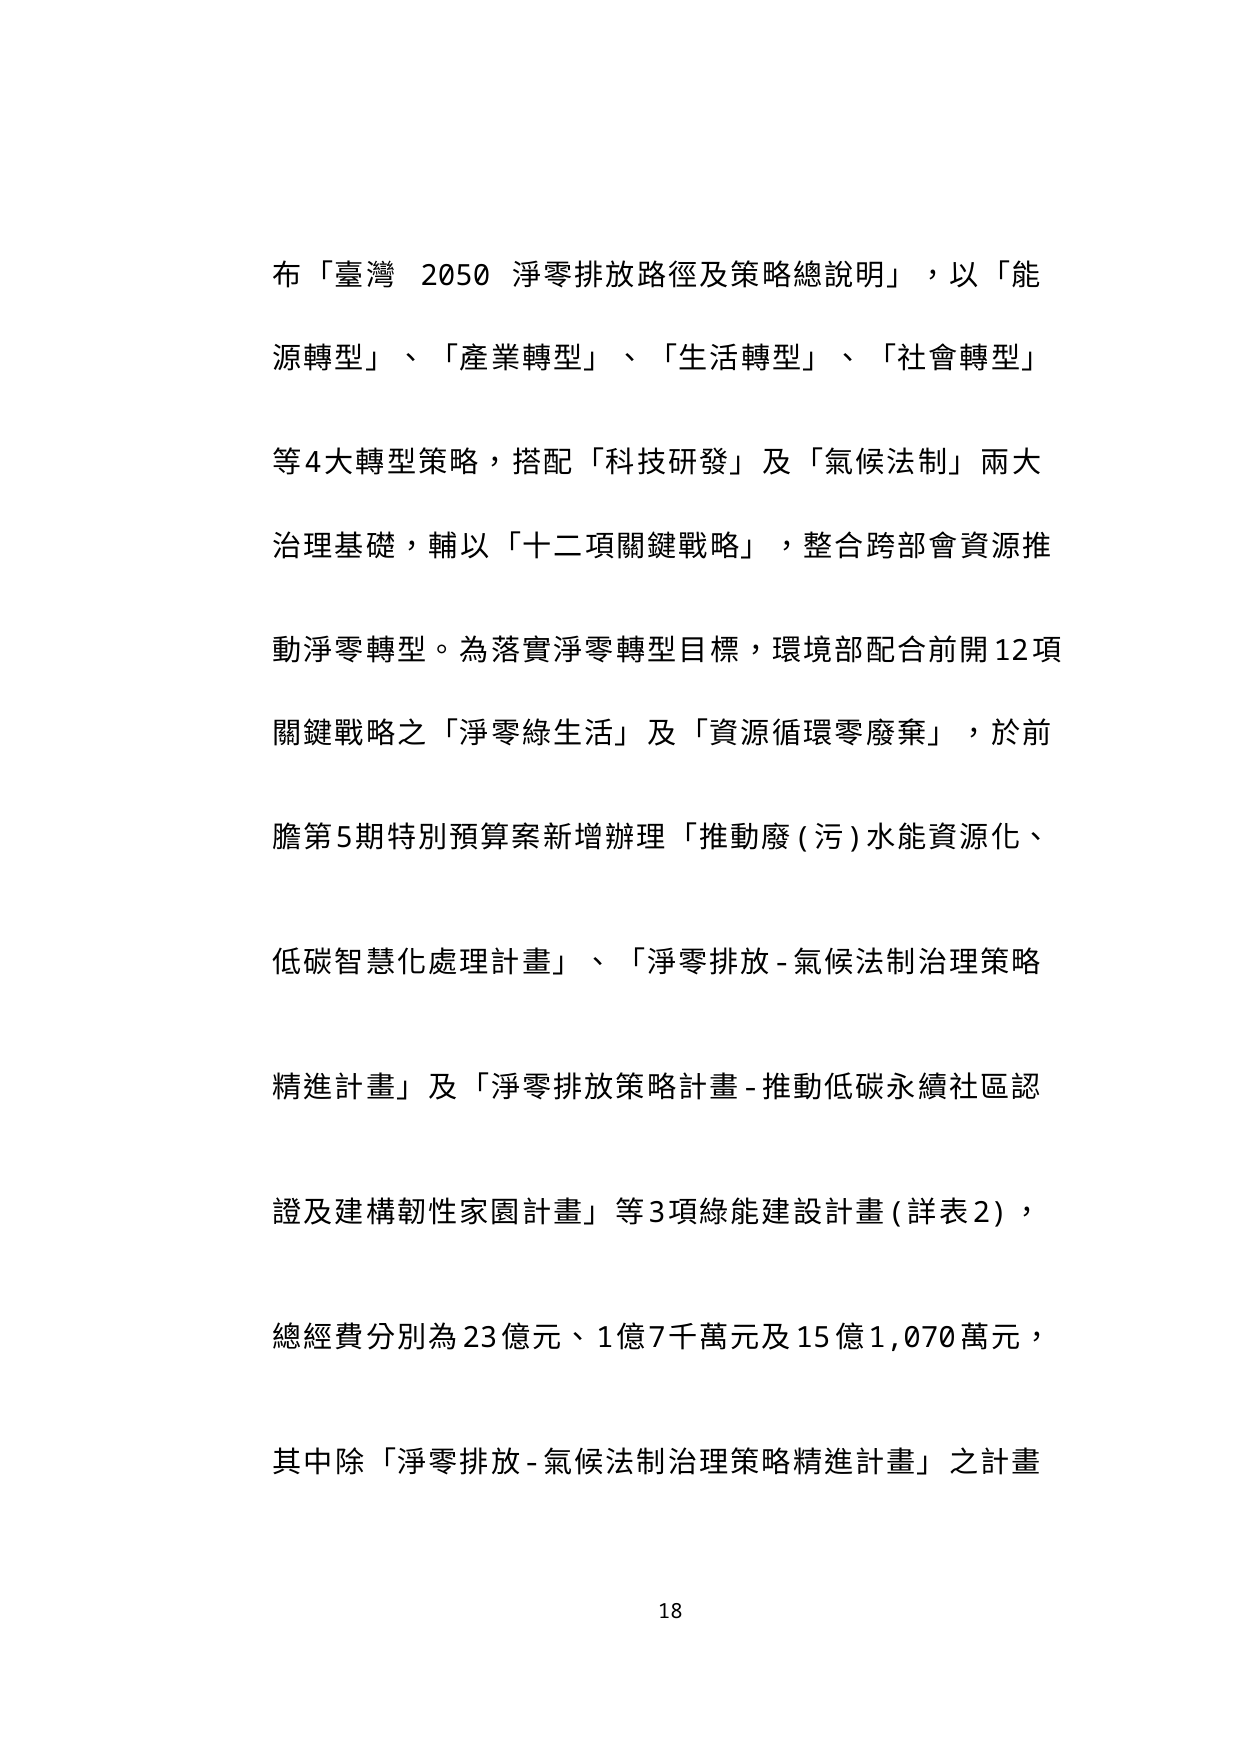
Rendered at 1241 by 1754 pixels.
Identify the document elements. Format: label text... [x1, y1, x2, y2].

text 布「臺灣 2050 淨零排放路徑及策略總說明」，以「能源轉型」、「產業轉型」、「生活轉型」、「社會轉型」等4大轉型策略，搭配「科技研發」及「氣候法制」兩大治理基礎，輔以「十二項關鍵戰略」，整合跨部會資源推動淨零轉型。為落實淨零轉型目標，環境部配合前開12項關鍵戰略之「淨零綠生活」及「資源循環零廢棄」，於前膽第5期特別預算案新增辦理「推動廢(污)水能資源化、低碳智慧化處理計畫」、「淨零排放-氣候法制治理策略精進計畫」及「淨零排放策略計畫-推動低碳永續社區認證及建構韌性家園計畫」等3項綠能建設計畫(詳表2)，總經費分別為23億元、1億7千萬元及15億1,070萬元，其中除「淨零排放-氣候法制治理策略精進計畫」之計畫 [266, 189, 1063, 1502]
